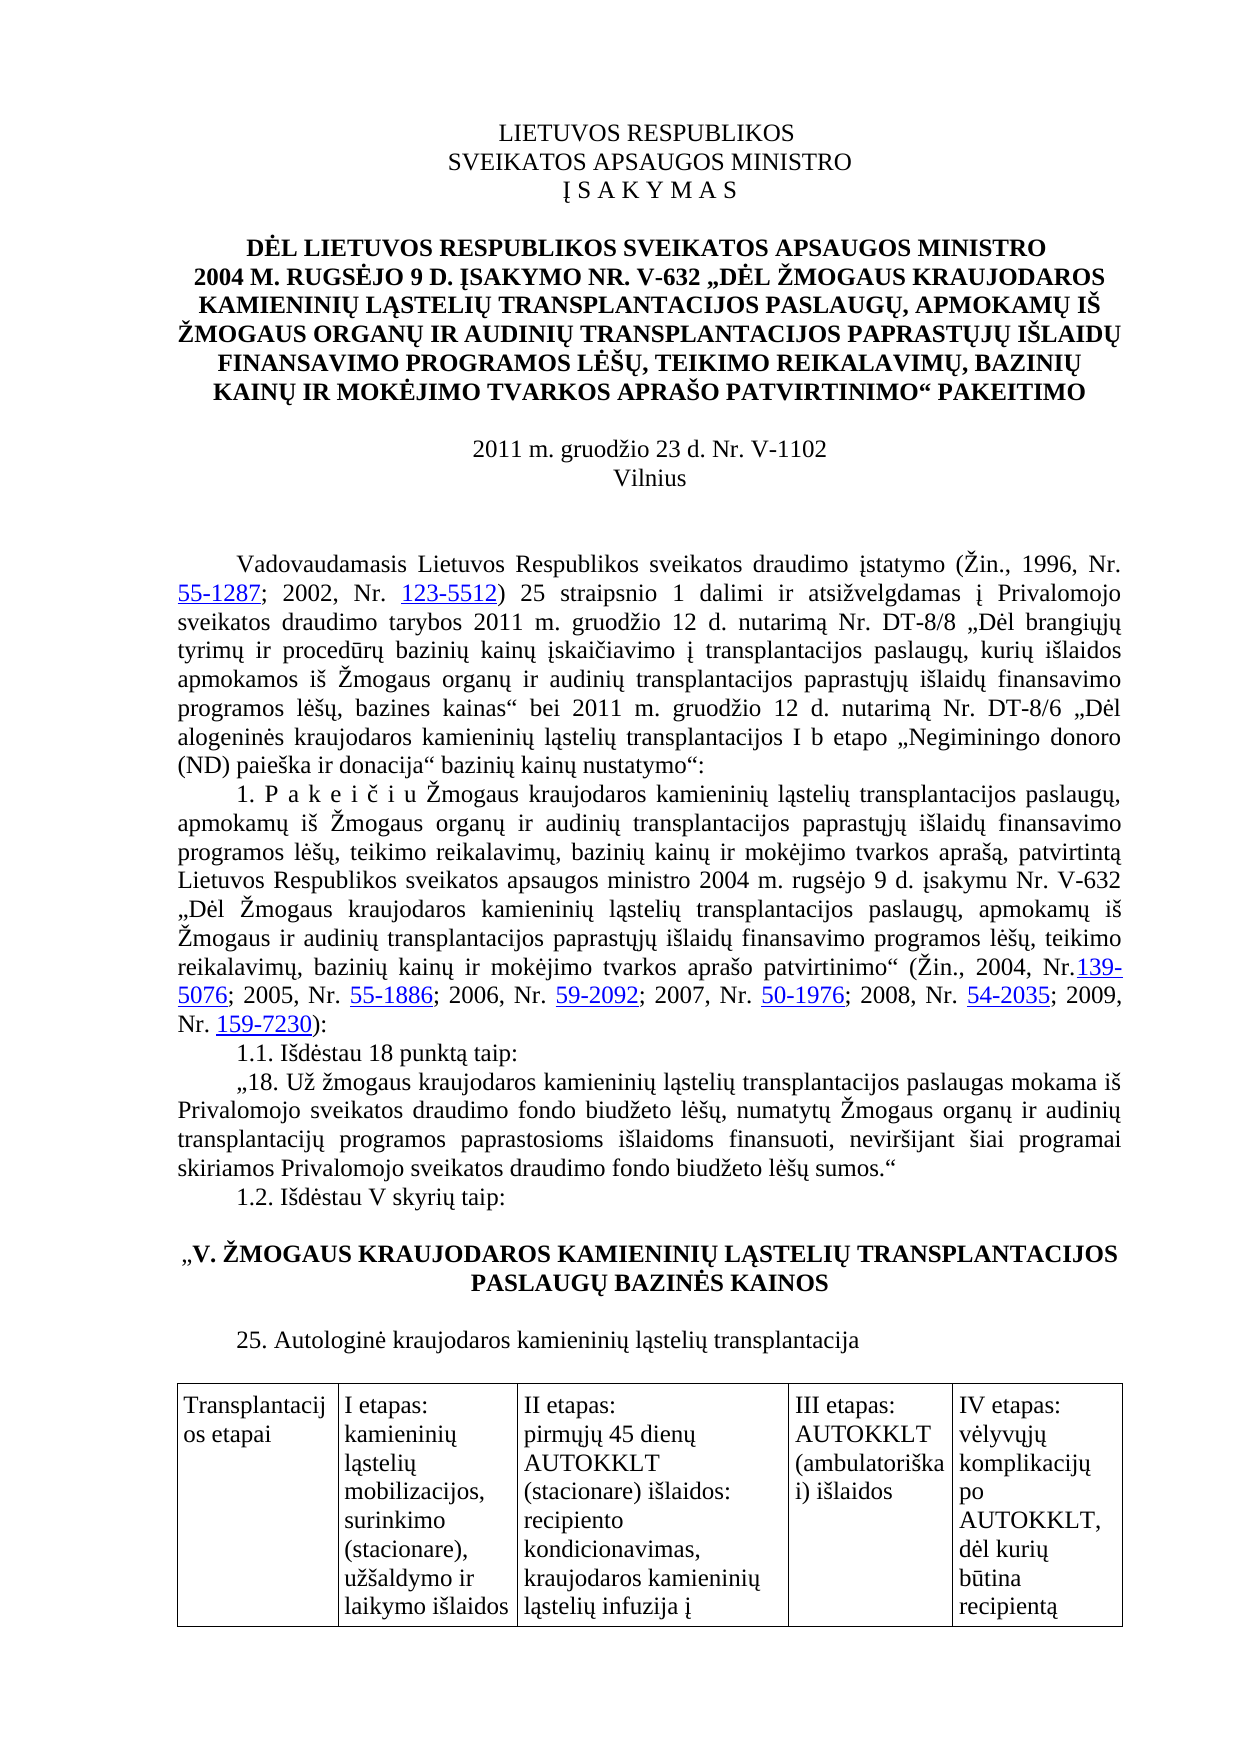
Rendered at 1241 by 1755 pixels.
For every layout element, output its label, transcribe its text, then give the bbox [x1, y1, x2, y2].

text LIETUVOS RESPUBLIKOS [177, 118, 1122, 147]
table_header IV etapas: vėlyvųjų komplikacijų po AUTOKKLT, dėl kurių būtina recipientą [953, 1384, 1122, 1626]
text SVEIKATOS APSAUGOS MINISTRO [177, 147, 1122, 176]
text Vilnius [177, 463, 1122, 492]
table_header I etapas: kamieninių ląstelių mobilizacijos, surinkimo (stacionare), užšaldymo ir laikymo išlaidos [339, 1384, 517, 1626]
text 1.2. Išdėstau V skyrių taip: [177, 1182, 1122, 1211]
text 1.1. Išdėstau 18 punktą taip: [177, 1038, 1122, 1067]
text „V. ŽMOGAUS KRAUJODAROS KAMIENINIŲ LĄSTELIŲ TRANSPLANTACIJOS PASLAUGŲ BAZINĖS KAINOS [177, 1239, 1122, 1297]
text Vadovaudamasis Lietuvos Respublikos sveikatos draudimo įstatymo (Žin., 1996, Nr. 55-1287; 2002, Nr. 123-5512) 25 straipsnio 1 dalimi ir atsižvelgdamas į Privalomojo sveikatos draudimo tarybos 2011 m. gruodžio 12 d. nutarimą Nr. DT-8/8 „Dėl brangiųjų tyrimų ir procedūrų bazinių kainų įskaičiavimo į transplantacijos paslaugų, kurių išlaidos apmokamos iš Žmogaus organų ir audinių transplantacijos paprastųjų išlaidų finansavimo programos lėšų, bazines kainas“ bei 2011 m. gruodžio 12 d. nutarimą Nr. DT-8/6 „Dėl alogeninės kraujodaros kamieninių ląstelių transplantacijos I b etapo „Negiminingo donoro (ND) paieška ir donacija“ bazinių kainų nustatymo“: [177, 549, 1122, 779]
text 1. P a k e i č i u Žmogaus kraujodaros kamieninių ląstelių transplantacijos paslaugų, apmokamų iš Žmogaus organų ir audinių transplantacijos paprastųjų išlaidų finansavimo programos lėšų, teikimo reikalavimų, bazinių kainų ir mokėjimo tvarkos aprašą, patvirtintą Lietuvos Respublikos sveikatos apsaugos ministro 2004 m. rugsėjo 9 d. įsakymu Nr. V-632 „Dėl Žmogaus kraujodaros kamieninių ląstelių transplantacijos paslaugų, apmokamų iš Žmogaus ir audinių transplantacijos paprastųjų išlaidų finansavimo programos lėšų, teikimo reikalavimų, bazinių kainų ir mokėjimo tvarkos aprašo patvirtinimo“ (Žin., 2004, Nr.139-5076; 2005, Nr. 55-1886; 2006, Nr. 59-2092; 2007, Nr. 50-1976; 2008, Nr. 54-2035; 2009, Nr. 159-7230): [177, 779, 1122, 1038]
text „18. Už žmogaus kraujodaros kamieninių ląstelių transplantacijos paslaugas mokama iš Privalomojo sveikatos draudimo fondo biudžeto lėšų, numatytų Žmogaus organų ir audinių transplantacijų programos paprastosioms išlaidoms finansuoti, neviršijant šiai programai skiriamos Privalomojo sveikatos draudimo fondo biudžeto lėšų sumos.“ [177, 1067, 1122, 1182]
table_header II etapas: pirmųjų 45 dienų AUTOKKLT (stacionare) išlaidos: recipiento kondicionavimas, kraujodaros kamieninių ląstelių infuzija į [518, 1384, 788, 1626]
text Į S A K Y M A S [177, 176, 1122, 204]
text 25. Autologinė kraujodaros kamieninių ląstelių transplantacija [177, 1326, 1122, 1354]
text 2011 m. gruodžio 23 d. Nr. V-1102 [177, 434, 1122, 463]
table_header Transplantacijos etapai [178, 1384, 338, 1626]
text DĖL LIETUVOS RESPUBLIKOS SVEIKATOS APSAUGOS MINISTRO 2004 M. RUGSĖJO 9 D. ĮSAKYMO Nr. V-632 „DĖL ŽMOGAUS KRAUJODAROS KAMIENINIŲ LĄSTELIŲ TRANSPLANTACIJOS PASLAUGŲ, APMOKAMŲ IŠ ŽMOGAUS ORGANŲ IR AUDINIŲ TRANSPLANTACIJOS PAPRASTŲJŲ IŠLAIDŲ FINANSAVIMO PROGRAMOS LĖŠŲ, TEIKIMO REIKALAVIMŲ, BAZINIŲ KAINŲ IR MOKĖJIMO TVARKOS APRAŠO PATVIRTINIMO“ PAKEITIMO [177, 233, 1122, 406]
table_header III etapas: AUTOKKLT (ambulatoriškai) išlaidos [789, 1384, 952, 1626]
